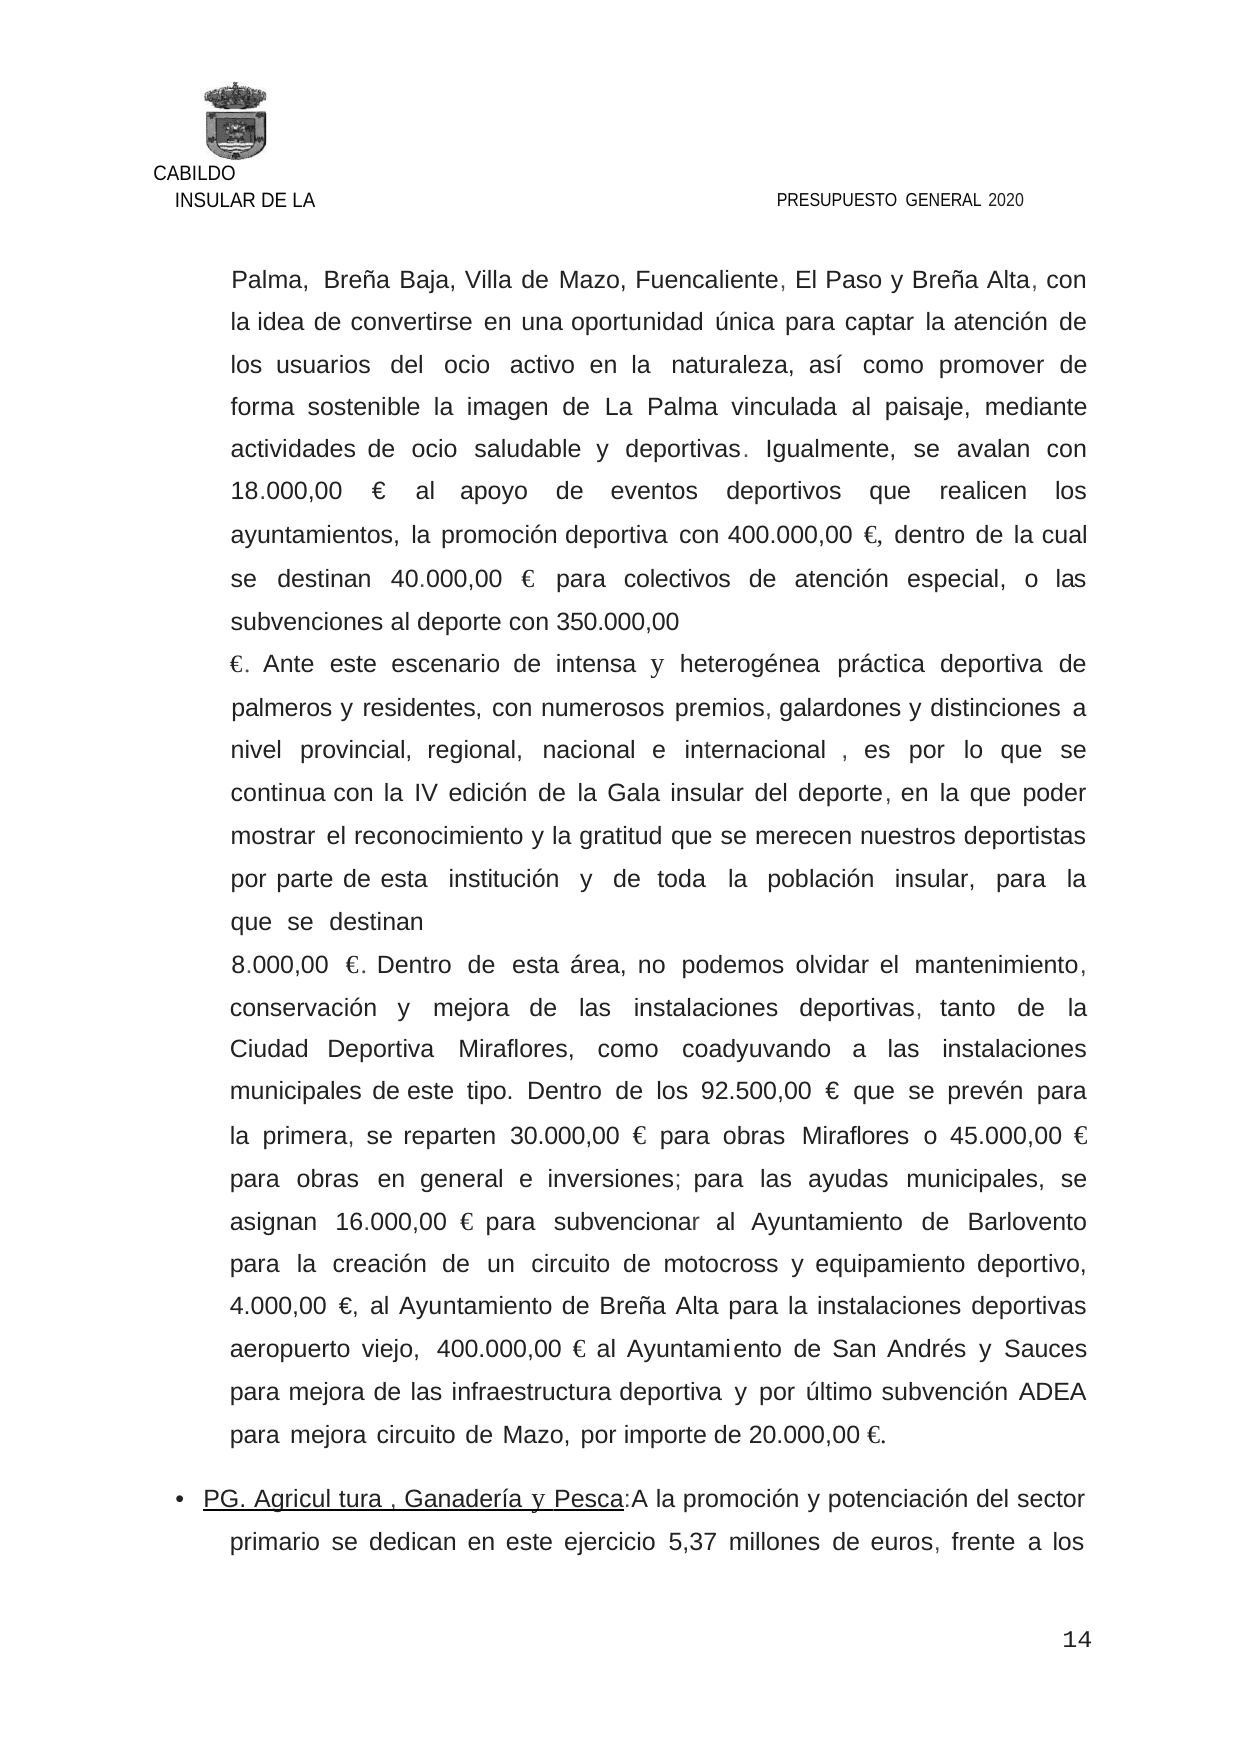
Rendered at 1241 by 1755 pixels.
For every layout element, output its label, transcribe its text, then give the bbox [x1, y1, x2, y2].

text Palma, Breña Baja, Villa de Mazo, Fuencaliente, El Paso y Breña Alta, con la idea de convertirse en una oportunidad única para captar la atención de los usuarios del ocio activo en la naturaleza, así como promover de forma sostenible la imagen de La Palma vinculada al paisaje, mediante actividades de ocio saludable y deportivas. Igualmente, se avalan con 18.000,00 € al apoyo de eventos deportivos que realicen los ayuntamientos, la promoción deportiva con 400.000,00 €, dentro de la cual se destinan 40.000,00 € para colectivos de atención especial, o las subvenciones al deporte con 350.000,00 [230, 265, 1087, 635]
text 8.000,00 €. Dentro de esta área, no podemos olvidar el mantenimiento, conservación y mejora de las instalaciones deportivas, tanto de la Ciudad Deportiva Miraflores, como coadyuvando a las instalaciones municipales de este tipo. Dentro de los 92.500,00 € que se prevén para la primera, se reparten 30.000,00 € para obras Miraflores o 45.000,00 € para obras en general e inversiones; para las ayudas municipales, se asignan 16.000,00 € para subvencionar al Ayuntamiento de Barlovento para la creación de un circuito de motocross y equipamiento deportivo, 4.000,00 €, al Ayuntamiento de Breña Alta para la instalaciones deportivas aeropuerto viejo, 400.000,00 € al Ayuntamiento de San Andrés y Sauces para mejora de las infraestructura deportiva y por último subvención ADEA para mejora circuito de Mazo, por importe de 20.000,00 €. [229, 949, 1087, 1449]
text €. Ante este escenario de intensa y heterogénea práctica deportiva de [229, 649, 1101, 679]
list PG. Agricul tura , Ganadería y Pesca:A la promoción y potenciación del sector primario se dedican en este ejercicio 5,37 millones de euros, frente a los [175, 1481, 1085, 1555]
text palmeros y residentes, con numerosos premios, galardones y distinciones a nivel provincial, regional, nacional e internacional , es por lo que se continua con la IV edición de la Gala insular del deporte, en la que poder mostrar el reconocimiento y la gratitud que se merecen nuestros deportistas por parte de esta institución y de toda la población insular, para la que se destinan [230, 692, 1086, 935]
